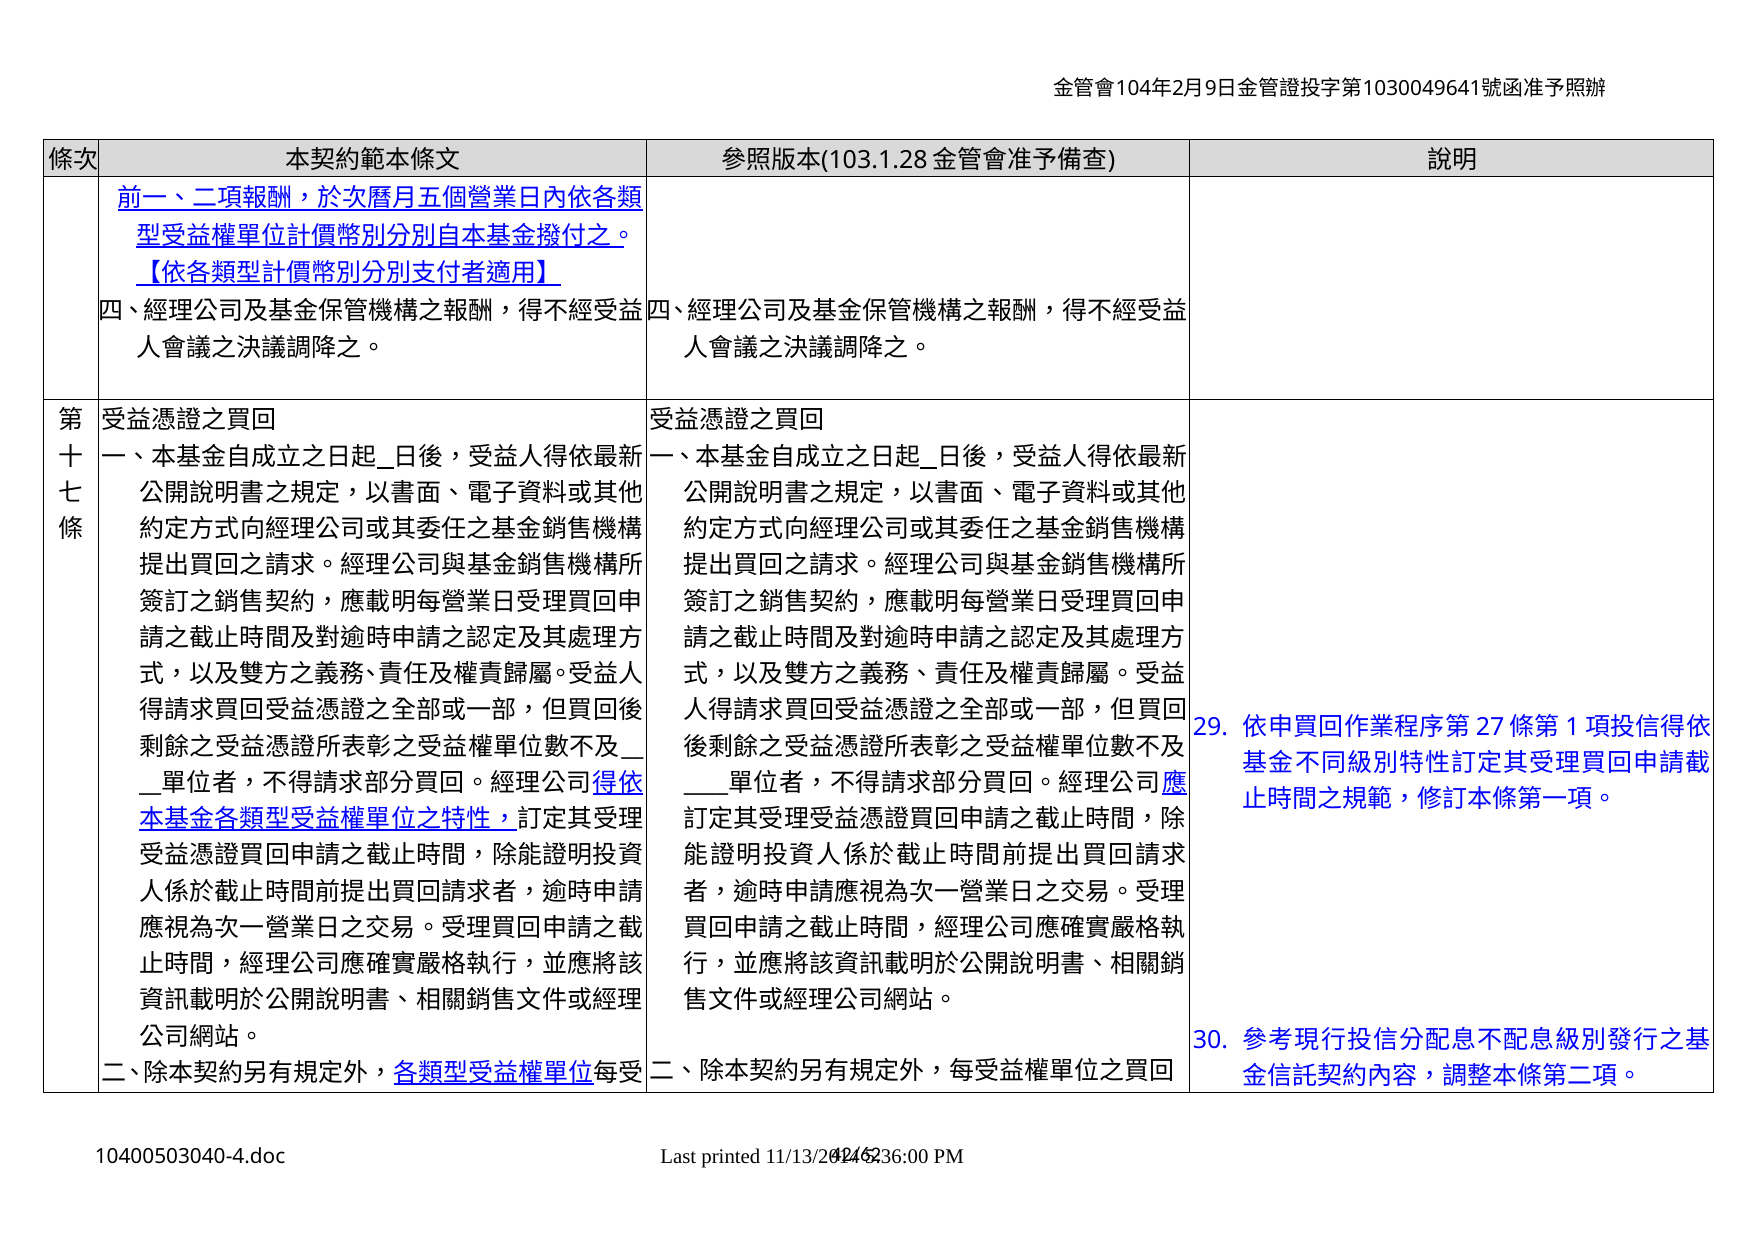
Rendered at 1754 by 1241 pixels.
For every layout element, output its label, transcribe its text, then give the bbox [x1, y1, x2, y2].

table_header 說明 [1190, 140, 1713, 176]
table_cell 四、經理公司及基金保管機構之報酬，得不經受益人會議之決議調降之。 [647, 177, 1189, 399]
table_header 條次 [44, 140, 98, 176]
table_cell [44, 177, 98, 399]
table_cell 依申買回作業程序第27條第1項投信得依基金不同級別特性訂定其受理買回申請截止時間之規範，修訂本條第一項。 參考現行投信分配息不配息級別發行之基金信託契約內容，調整本條第二項。 修訂本條第六項。 依申買回作業程序第30條3項2款涉及資金匯出入之基金買回價金給付期限依信託契約辦理之規定，將買回價金交付期限由五營業日內修正為空白。 依問答集第14題外幣級別申贖款項之交付幣別限以計價幣別進行之說明及外幣計價基金投信得收付新臺幣，增加本項末段文字。 [1190, 400, 1713, 1092]
table_cell 受益憑證之買回 一、本基金自成立之日起 日後，受益人得依最新公開說明書之規定，以書面、電子資料或其他約定方式向經理公司或其委任之基金銷售機構提出買回之請求。經理公司與基金銷售機構所簽訂之銷售契約，應載明每營業日受理買回申請之截止時間及對逾時申請之認定及其處理方式，以及雙方之義務、責任及權責歸屬。受益人得請求買回受益憑證之全部或一部，但買回後剩餘之受益憑證所表彰之受益權單位數不及____單位者，不得請求部分買回。經理公司得依本基金各類型受益權單位之特性，訂定其受理受益憑證買回申請之截止時間，除能證明投資人係於截止時間前提出買回請求者，逾時申請應視為次一營業日之交易。受理買回申請之截止時間，經理公司應確實嚴格執行，並應將該資訊載明於公開說明書、相關銷售文件或經理公司網站。 二、除本契約另有規定外，各類型受益權單位每受 [99, 400, 646, 1092]
table_cell 受益憑證之買回 一、本基金自成立之日起 日後，受益人得依最新公開說明書之規定，以書面、電子資料或其他約定方式向經理公司或其委任之基金銷售機構提出買回之請求。經理公司與基金銷售機構所簽訂之銷售契約，應載明每營業日受理買回申請之截止時間及對逾時申請之認定及其處理方式，以及雙方之義務、責任及權責歸屬。受益人得請求買回受益憑證之全部或一部，但買回後剩餘之受益憑證所表彰之受益權單位數不及____單位者，不得請求部分買回。經理公司應訂定其受理受益憑證買回申請之截止時間，除能證明投資人係於截止時間前提出買回請求者，逾時申請應視為次一營業日之交易。受理買回申請之截止時間，經理公司應確實嚴格執行，並應將該資訊載明於公開說明書、相關銷售文件或經理公司網站。 二、除本契約另有規定外，每受益權單位之買回 [647, 400, 1189, 1092]
table_cell [1190, 177, 1713, 399]
table_header 本契約範本條文 [99, 140, 646, 176]
table_cell 第十七條 [44, 400, 98, 1092]
table_cell 前一、二項報酬，於次曆月五個營業日內依各類型受益權單位計價幣別分別自本基金撥付之。【依各類型計價幣別分別支付者適用】 四、經理公司及基金保管機構之報酬，得不經受益人會議之決議調降之。 [99, 177, 646, 399]
table_header 參照版本(103.1.28金管會准予備查) [647, 140, 1189, 176]
